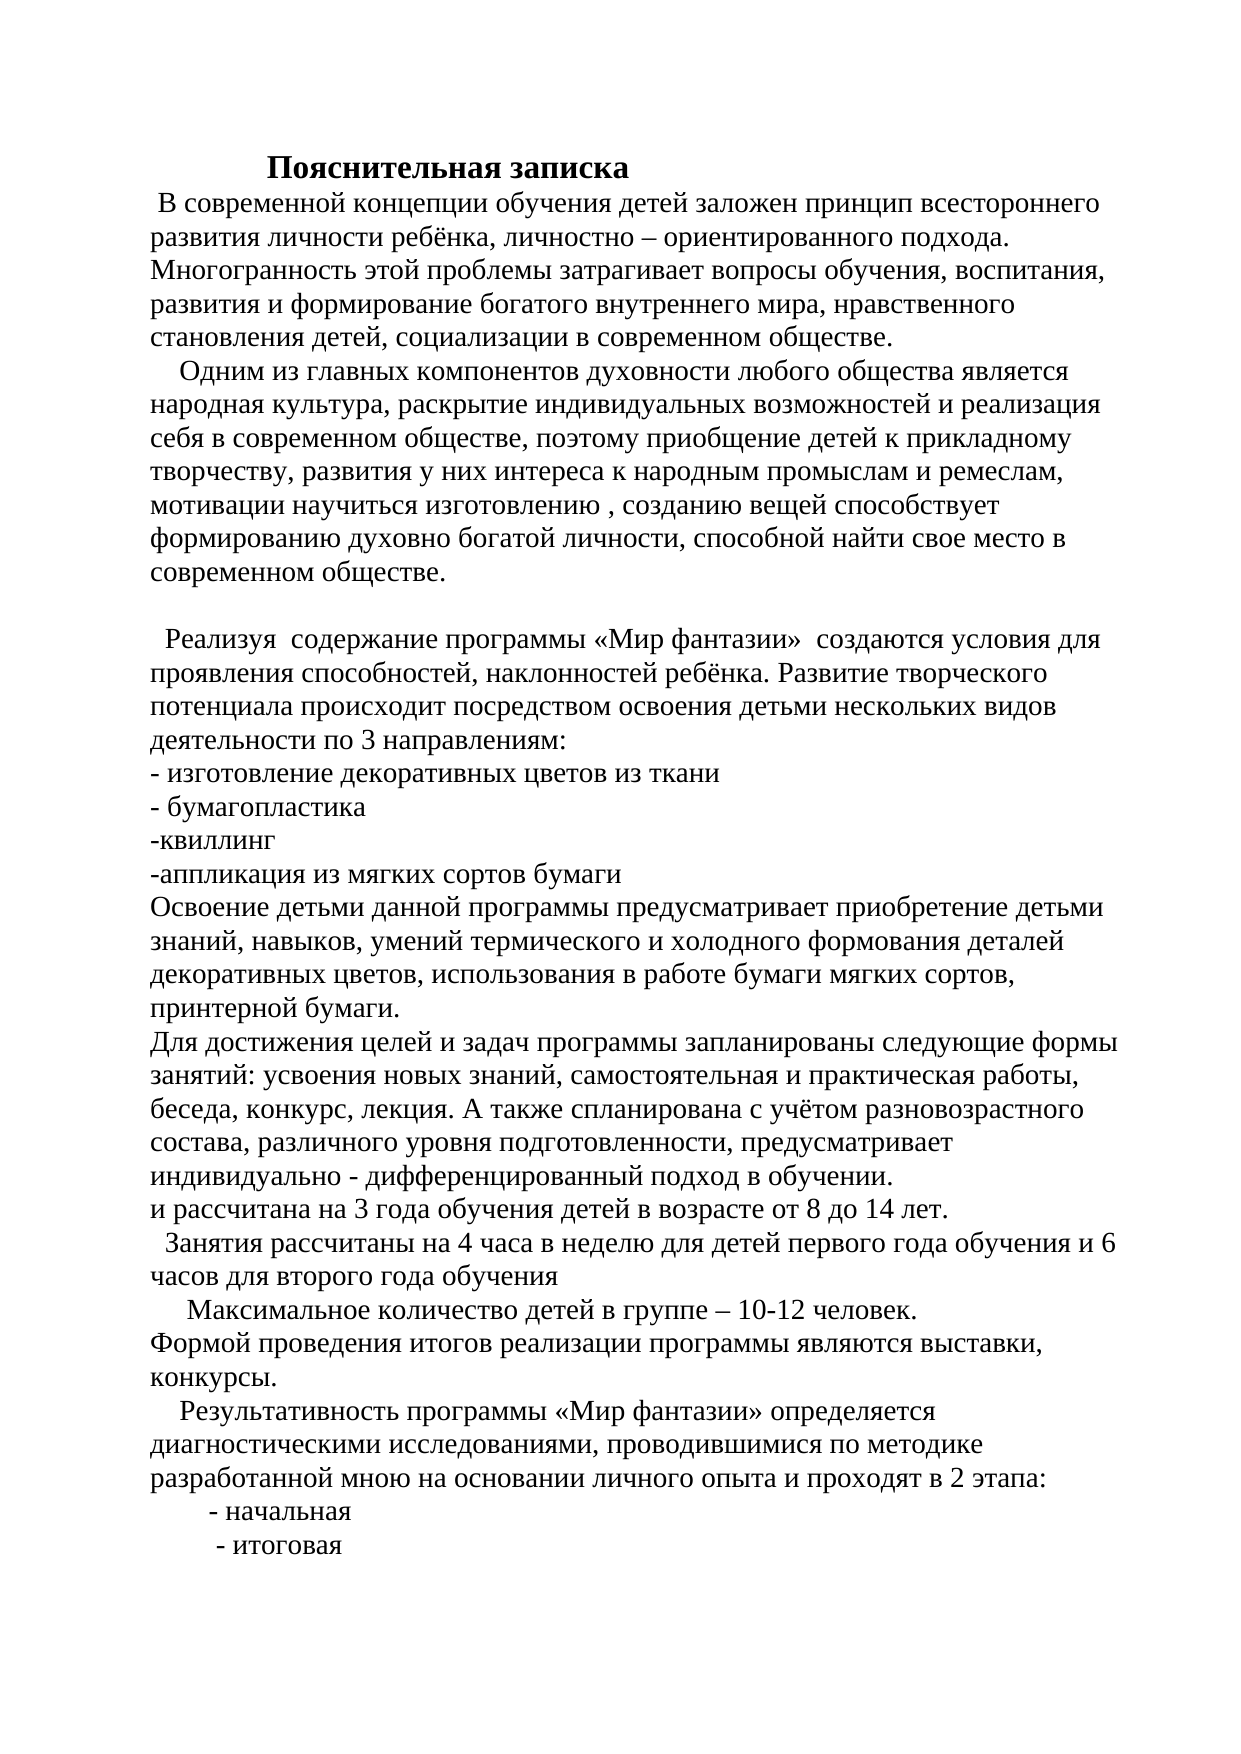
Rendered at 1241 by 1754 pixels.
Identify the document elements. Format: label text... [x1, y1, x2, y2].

text Результативность программы «Мир фантазии» определяется диагностическими исследованиями, проводившимися по методике разработанной мною на основании личного опыта и проходят в 2 этапа: [150, 1393, 1152, 1493]
subtitle Пояснительная записка [150, 147, 1152, 185]
text - итоговая [150, 1527, 1152, 1560]
text Одним из главных компонентов духовности любого общества является народная культура, раскрытие индивидуальных возможностей и реализация себя в современном обществе, поэтому приобщение детей к прикладному творчеству, развития у них интереса к народным промыслам и ремеслам, мотивации научиться изготовлению , созданию вещей способствует формированию духовно богатой личности, способной найти свое место в современном обществе. [150, 353, 1152, 588]
text -квиллинг [150, 822, 1152, 856]
text Реализуя содержание программы «Мир фантазии» создаются условия для проявления способностей, наклонностей ребёнка. Развитие творческого потенциала происходит посредством освоения детьми нескольких видов деятельности по 3 направлениям: [150, 621, 1152, 755]
text Максимальное количество детей в группе – 10-12 человек. [150, 1292, 1152, 1326]
text Занятия рассчитаны на 4 часа в неделю для детей первого года обучения и 6 часов для второго года обучения [150, 1225, 1152, 1292]
text Формой проведения итогов реализации программы являются выставки, конкурсы. [150, 1326, 1152, 1393]
text В современной концепции обучения детей заложен принцип всестороннего развития личности ребёнка, личностно – ориентированного подхода. Многогранность этой проблемы затрагивает вопросы обучения, воспитания, развития и формирование богатого внутреннего мира, нравственного становления детей, социализации в современном обществе. [150, 185, 1152, 353]
text и рассчитана на 3 года обучения детей в возрасте от 8 до 14 лет. [150, 1191, 1152, 1225]
text - изготовление декоративных цветов из ткани [150, 755, 1152, 789]
text Освоение детьми данной программы предусматривает приобретение детьми знаний, навыков, умений термического и холодного формования деталей декоративных цветов, использования в работе бумаги мягких сортов, принтерной бумаги. [150, 889, 1152, 1024]
text Для достижения целей и задач программы запланированы следующие формы занятий: усвоения новых знаний, самостоятельная и практическая работы, беседа, конкурс, лекция. А также спланирована с учётом разновозрастного состава, различного уровня подготовленности, предусматривает индивидуально - дифференцированный подход в обучении. [150, 1024, 1152, 1191]
text - начальная [150, 1493, 1152, 1527]
text -аппликация из мягких сортов бумаги [150, 856, 1152, 889]
text - бумагопластика [150, 789, 1152, 822]
